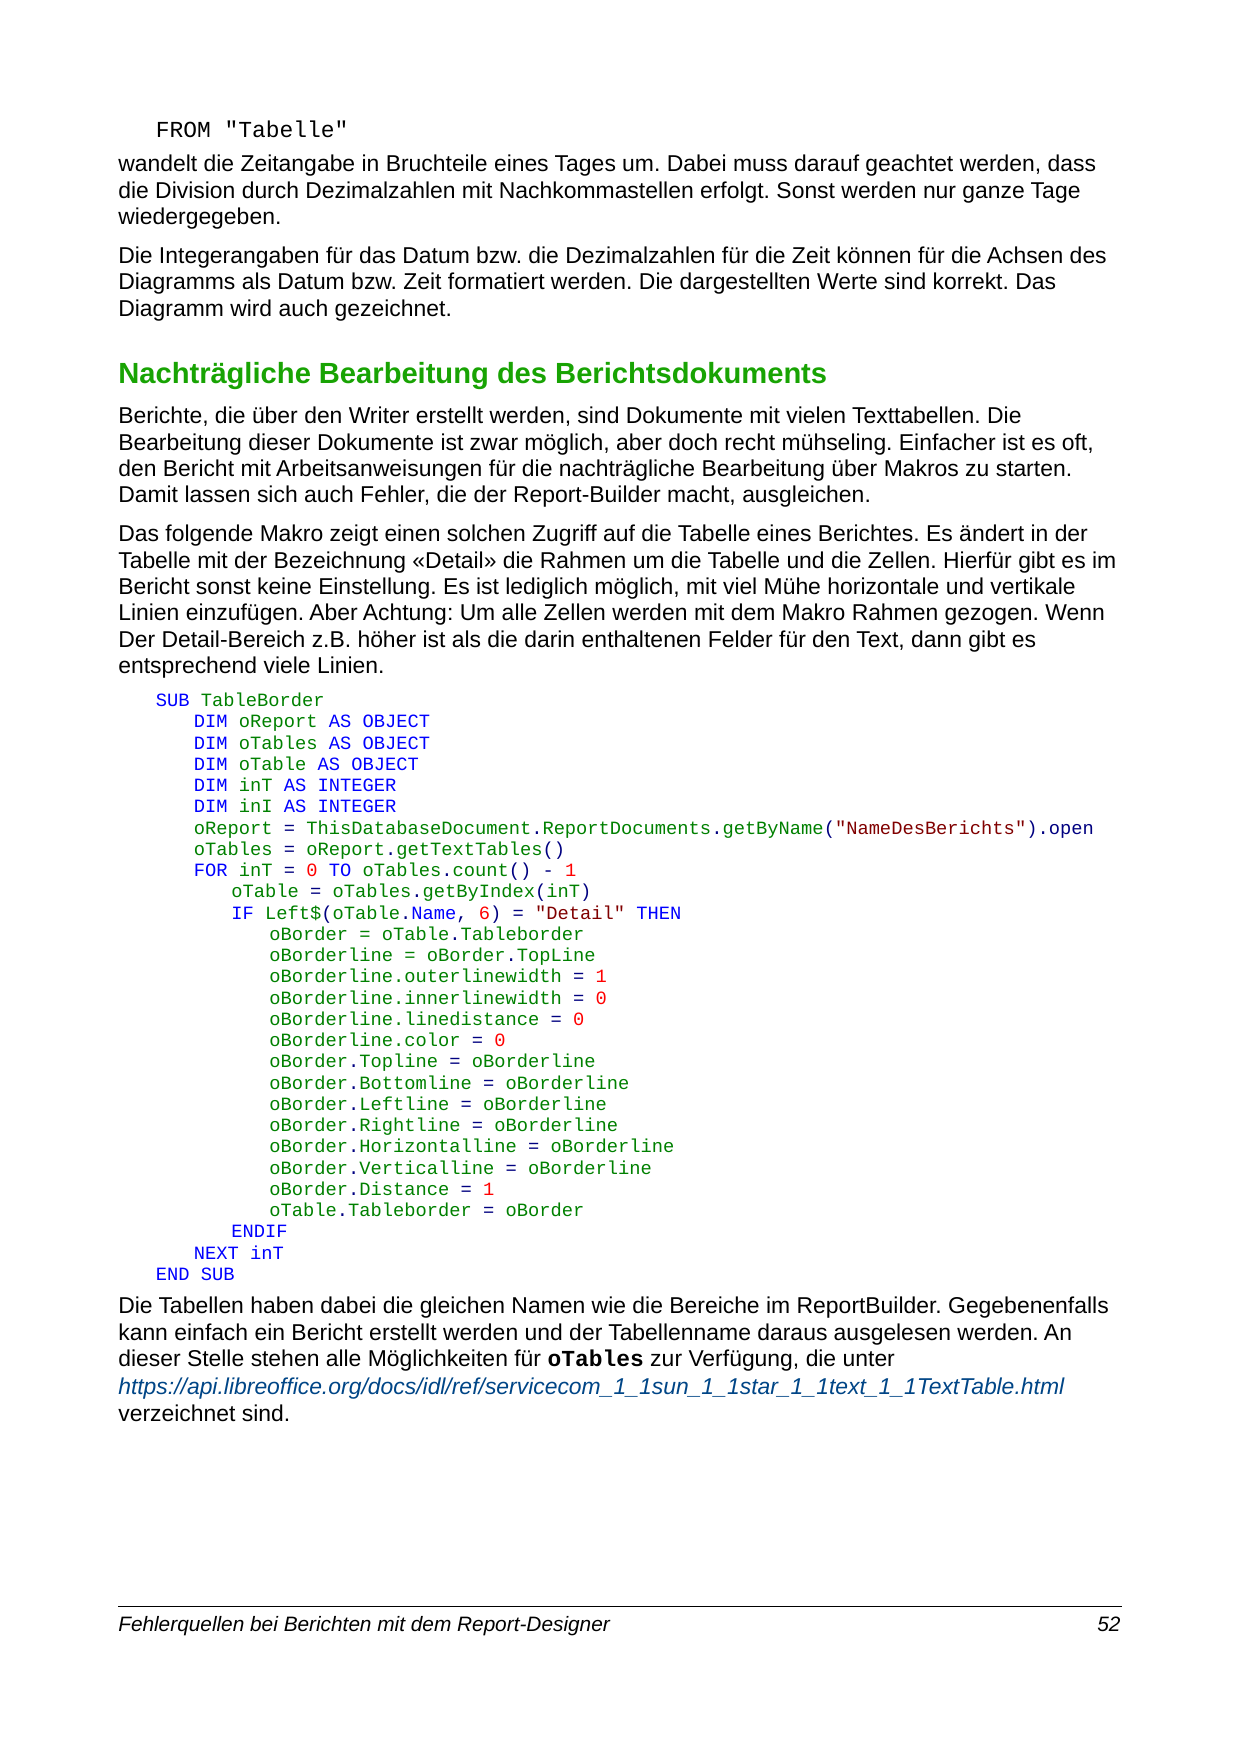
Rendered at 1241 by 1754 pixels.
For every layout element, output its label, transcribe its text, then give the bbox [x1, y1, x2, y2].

text DIM inI AS INTEGER [156, 797, 1122, 818]
text oTable.Tableborder = oBorder [156, 1201, 1122, 1222]
text FOR inT = 0 TO oTables.count() - 1 [156, 861, 1122, 882]
text DIM oTable AS OBJECT [156, 755, 1122, 776]
text Die Integerangaben für das Datum bzw. die Dezimalzahlen für die Zeit können für die Achsen des Diagramms als Datum bzw. Zeit formatiert werden. Die dargestellten Werte sind korrekt. Das Diagramm wird auch gezeichnet. [118, 242, 1122, 321]
text END SUB [156, 1265, 1122, 1286]
text oBorder.Leftline = oBorderline [156, 1095, 1122, 1116]
text oBorderline.outerlinewidth = 1 [156, 967, 1122, 988]
text oBorderline = oBorder.TopLine [156, 946, 1122, 967]
text SUB TableBorder [156, 691, 1122, 712]
text FROM "Tabelle" [156, 118, 1122, 144]
text oBorder.Rightline = oBorderline [156, 1116, 1122, 1137]
text DIM inT AS INTEGER [156, 776, 1122, 797]
text oTable = oTables.getByIndex(inT) [156, 882, 1122, 903]
text oBorder.Distance = 1 [156, 1180, 1122, 1201]
text Berichte, die über den Writer erstellt werden, sind Dokumente mit vielen Texttabellen. Die Bearbeitung dieser Dokumente ist zwar möglich, aber doch recht mühseling. Einfacher ist es oft, den Bericht mit Arbeitsanweisungen für die nachträgliche Bearbeitung über Makros zu starten. Damit lassen sich auch Fehler, die der Report-Builder macht, ausgleichen. [118, 402, 1122, 508]
text Das folgende Makro zeigt einen solchen Zugriff auf die Tabelle eines Berichtes. Es ändert in der Tabelle mit der Bezeichnung «Detail» die Rahmen um die Tabelle und die Zellen. Hierfür gibt es im Bericht sonst keine Einstellung. Es ist lediglich möglich, mit viel Mühe horizontale und vertikale Linien einzufügen. Aber Achtung: Um alle Zellen werden mit dem Makro Rahmen gezogen. Wenn Der Detail-Bereich z.B. höher ist als die darin enthaltenen Felder für den Text, dann gibt es entsprechend viele Linien. [118, 520, 1122, 678]
text oTables = oReport.getTextTables() [156, 840, 1122, 861]
text oReport = ThisDatabaseDocument.ReportDocuments.getByName("NameDesBerichts").open [156, 818, 1122, 840]
text Die Tabellen haben dabei die gleichen Namen wie die Bereiche im ReportBuilder. Gegebenenfalls kann einfach ein Bericht erstellt werden und der Tabellenname daraus ausgelesen werden. An dieser Stelle stehen alle Möglichkeiten für oTables zur Verfügung, die unter https://api.libreoffice.org/docs/idl/ref/servicecom_1_1sun_1_1star_1_1text_1_1TextTable.html verzeichnet sind. [118, 1292, 1122, 1426]
text ENDIF [156, 1222, 1122, 1243]
text oBorderline.innerlinewidth = 0 [156, 988, 1122, 1010]
text DIM oTables AS OBJECT [156, 733, 1122, 755]
text oBorder.Horizontalline = oBorderline [156, 1137, 1122, 1158]
text oBorder.Topline = oBorderline [156, 1052, 1122, 1073]
text oBorderline.color = 0 [156, 1031, 1122, 1052]
text DIM oReport AS OBJECT [156, 712, 1122, 733]
text NEXT inT [156, 1243, 1122, 1265]
text wandelt die Zeitangabe in Bruchteile eines Tages um. Dabei muss darauf geachtet werden, dass die Division durch Dezimalzahlen mit Nachkommastellen erfolgt. Sonst werden nur ganze Tage wiedergegeben. [118, 150, 1122, 229]
text oBorder = oTable.Tableborder [156, 925, 1122, 946]
subtitle Nachträgliche Bearbeitung des Berichtsdokuments [118, 356, 1122, 390]
text oBorderline.linedistance = 0 [156, 1010, 1122, 1031]
text oBorder.Bottomline = oBorderline [156, 1073, 1122, 1095]
text IF Left$(oTable.Name, 6) = "Detail" THEN [156, 903, 1122, 925]
text oBorder.Verticalline = oBorderline [156, 1158, 1122, 1180]
